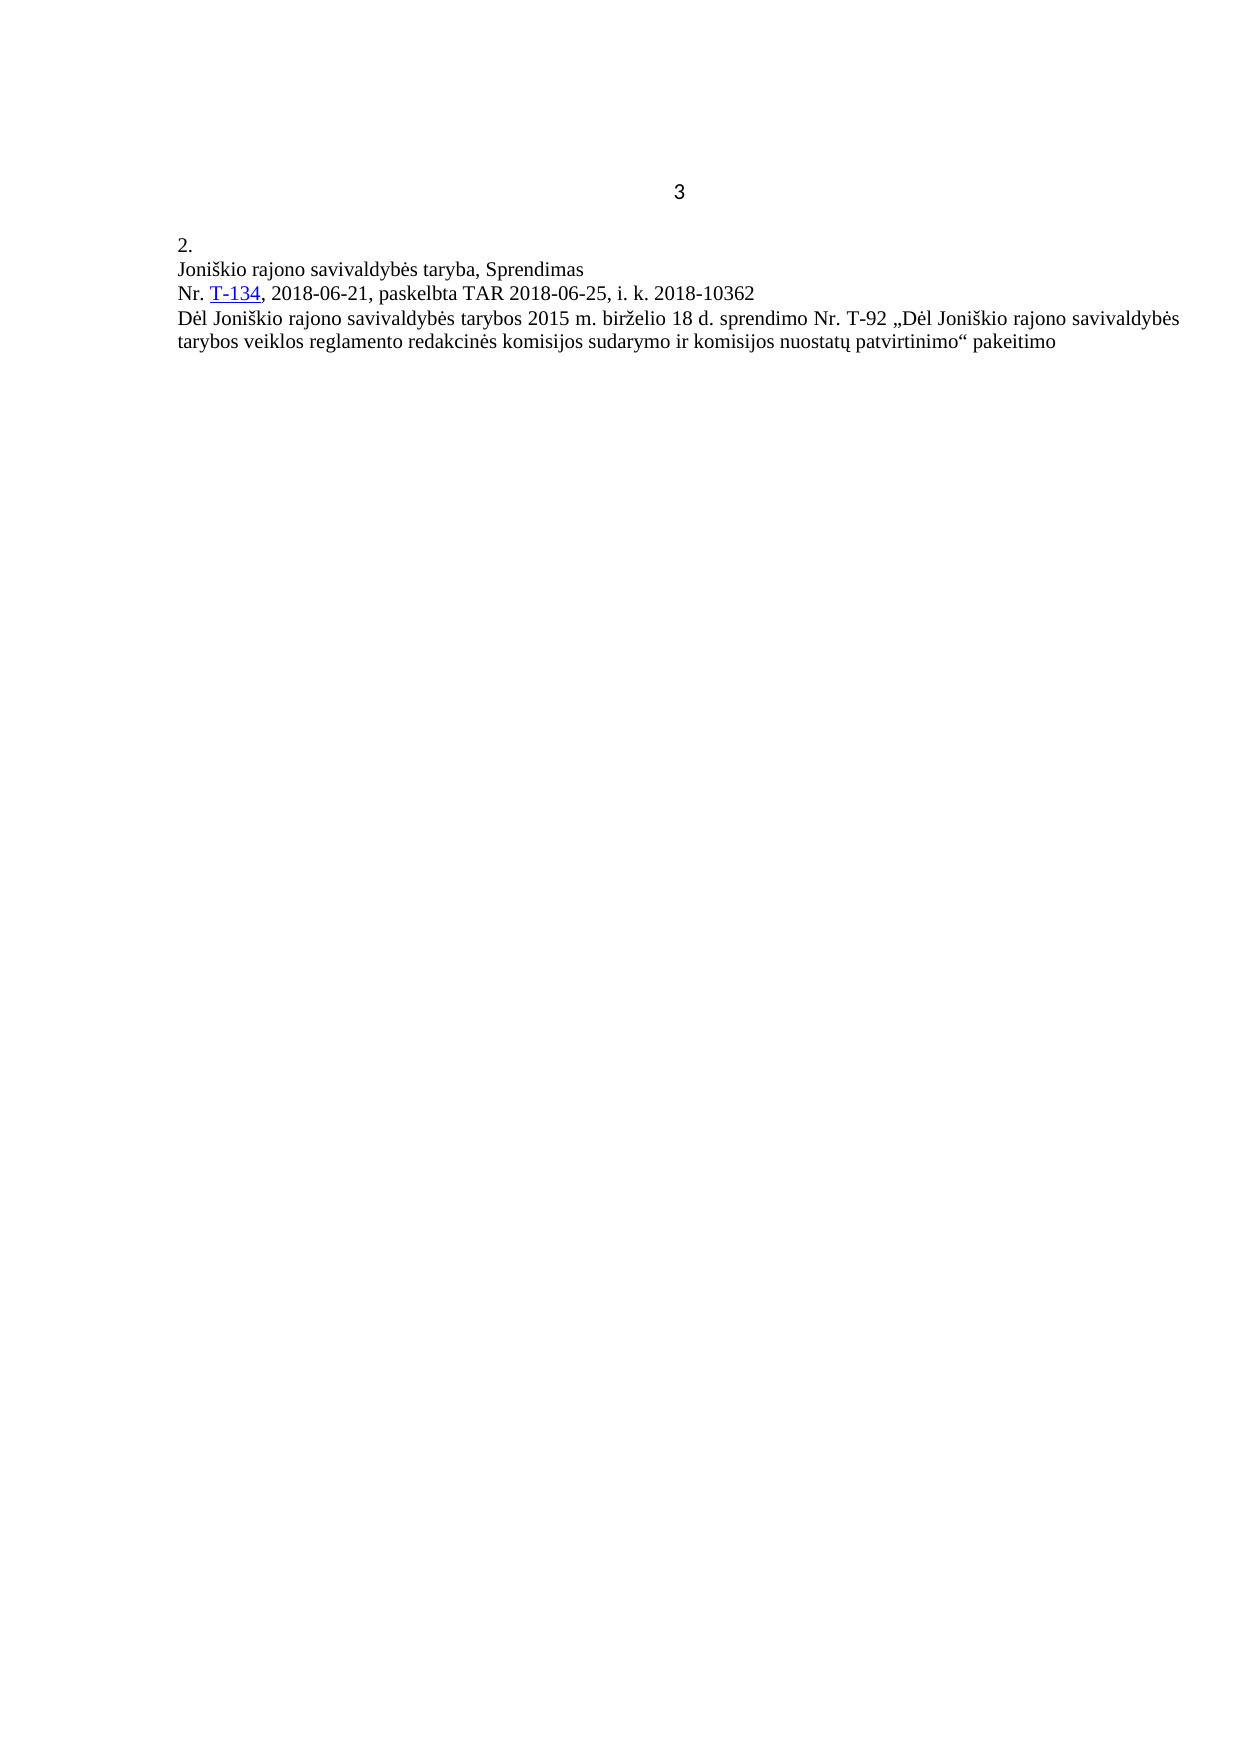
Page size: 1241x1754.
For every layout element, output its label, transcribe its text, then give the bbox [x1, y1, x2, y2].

text Joniškio rajono savivaldybės taryba, Sprendimas [177, 257, 1181, 281]
text Nr. T-134, 2018-06-21, paskelbta TAR 2018-06-25, i. k. 2018-10362 [177, 281, 1181, 305]
text 2. [177, 233, 1181, 257]
text Dėl Joniškio rajono savivaldybės tarybos 2015 m. birželio 18 d. sprendimo Nr. T-92 „Dėl Joniškio rajono savivaldybės tarybos veiklos reglamento redakcinės komisijos sudarymo ir komisijos nuostatų patvirtinimo“ pakeitimo [177, 305, 1181, 353]
